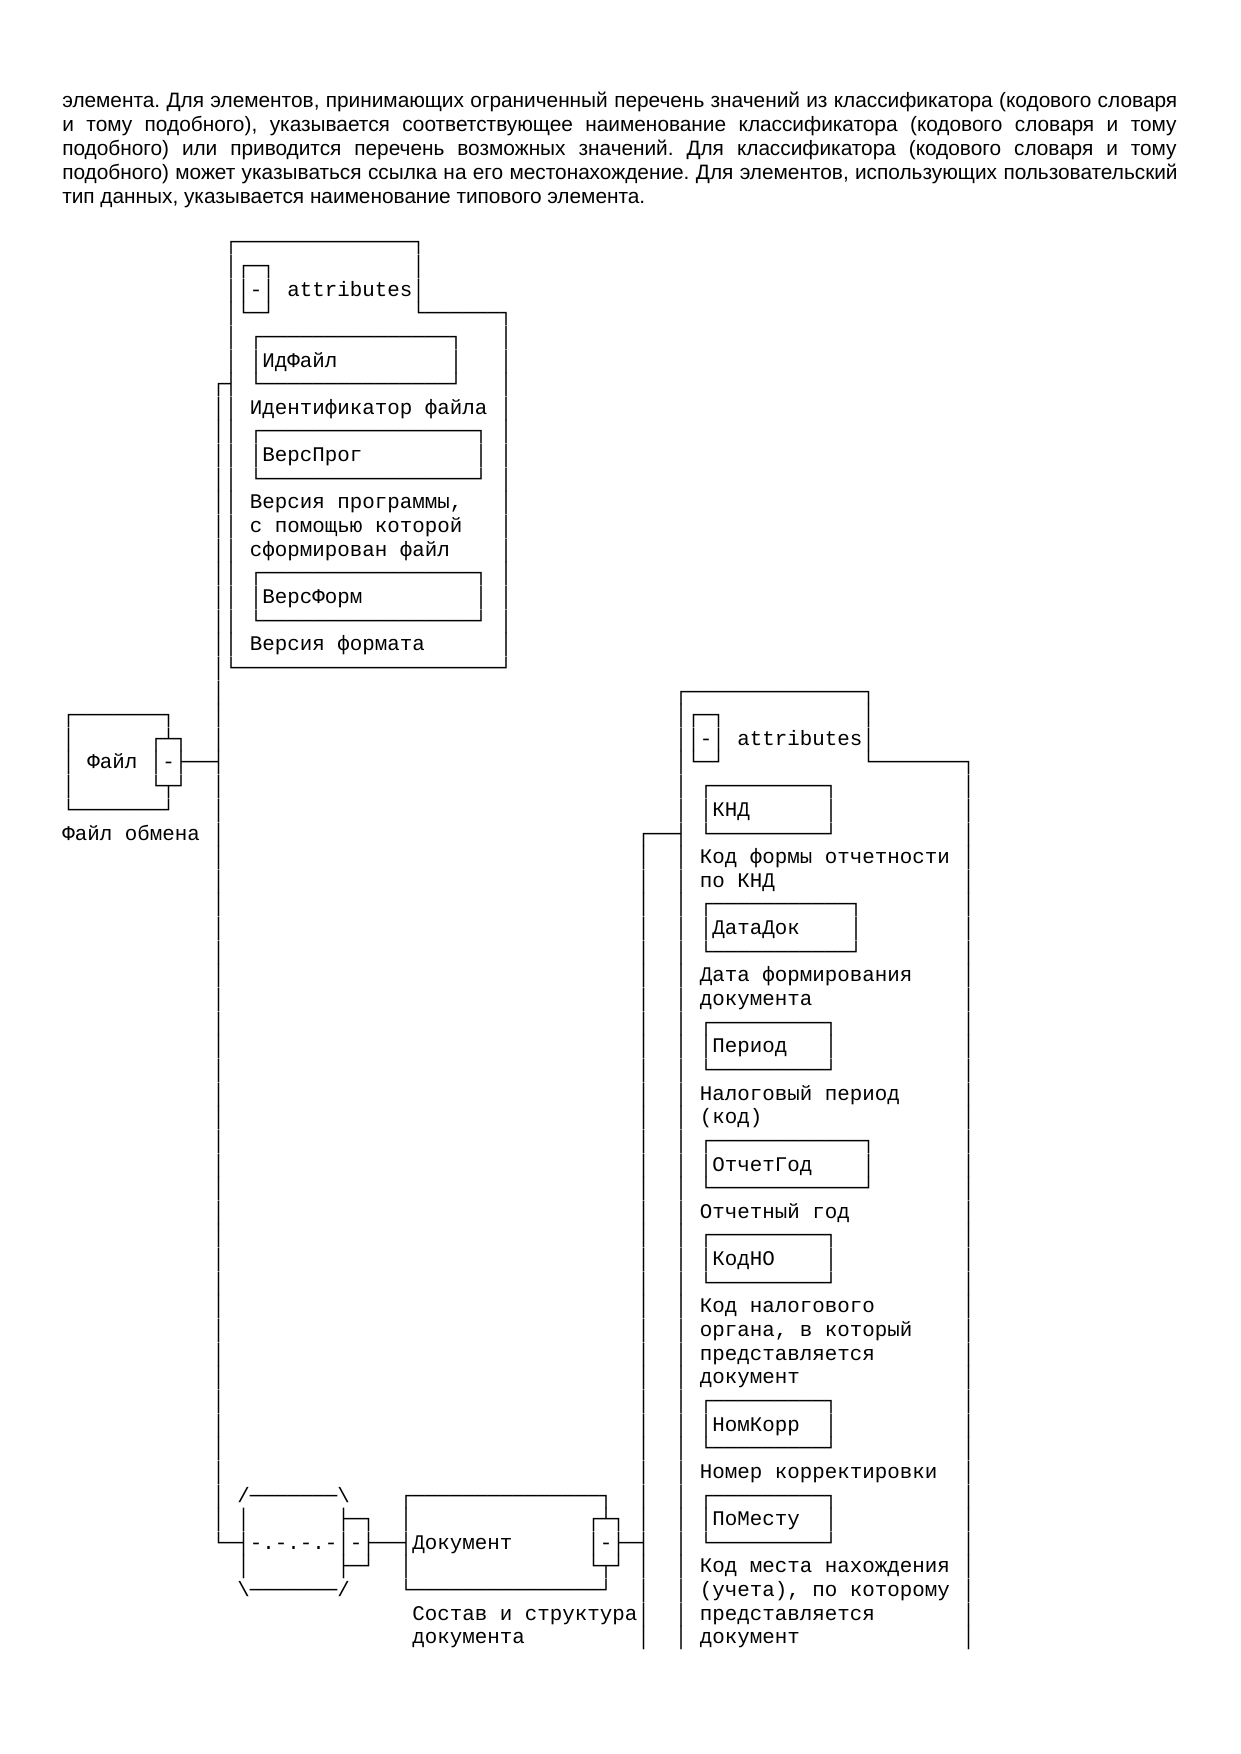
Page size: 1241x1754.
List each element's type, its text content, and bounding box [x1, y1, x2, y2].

text │ │ │ ┌────────────┐ │ [62, 1130, 218, 1153]
text │ │ │ Отчетный год │ [62, 1201, 218, 1224]
text └───────┘ │ │ │КНД │ │ [219, 799, 680, 822]
text ││ │ВерсПрог │ │ [62, 444, 1178, 468]
text │ │ │ документ │ [62, 1366, 1178, 1390]
text │ │ │ Налоговый период │ [219, 1083, 643, 1106]
text │ │ │ Код формы отчетности │ [62, 846, 1178, 870]
text ││ └─────────────────┘ │ [62, 468, 218, 491]
text │ ┌┴┐ │ ││-│ attributes│ [719, 728, 868, 752]
text │ │ │ Налоговый период │ [644, 1083, 680, 1106]
text │└─┘ └──────┐ [62, 302, 1178, 326]
text │ │ │ представляется │ [219, 1343, 643, 1366]
text │ │ │ ┌─────────┐ │ [706, 1023, 830, 1035]
text └───────┘ │ │ │КНД │ │ [62, 799, 218, 822]
text ││ сформирован файл │ [506, 539, 1178, 562]
text │ │ │ │КодНО │ │ [62, 1248, 1178, 1272]
text │ │ │ Отчетный год │ [219, 1201, 643, 1224]
text Состав и структура│ │ представляется │ [969, 1603, 1178, 1626]
text │ │ │ │НомКорр │ │ [831, 1414, 968, 1437]
text │ │ │ (код) │ [62, 1106, 1178, 1130]
text │ │ │ представляется │ [681, 1343, 968, 1366]
text │ │ │ ┌─────────┐ │ [62, 1224, 1178, 1248]
text │ │ │ │Период │ │ [62, 1035, 1178, 1059]
text │ ┌───────────────┐ │ [62, 326, 230, 349]
text ││ └─────────────────┘ │ [506, 610, 1178, 633]
text │ │ │ Налоговый период │ [62, 1083, 218, 1106]
text │ ┌───────────────┐ │ [506, 326, 1178, 349]
text элемента. Для элементов, принимающих ограниченный перечень значений из классификатора (кодового словаря и тому подобного), указывается соответствующее наименование классификатора (кодового словаря и тому подобного) или приводится перечень возможных значений. Для классификатора (кодового словаря и тому подобного) может указываться ссылка на его местонахождение. Для элементов, использующих пользовательский тип данных, указывается наименование типового элемента. [62, 88, 1178, 207]
text │ │ │ │НомКорр │ │ [706, 1414, 830, 1437]
text │ │ │ Номер корректировки │ [219, 1461, 643, 1484]
text └───────┘ │ │ │КНД │ │ [681, 799, 705, 822]
text ││ сформирован файл │ [231, 539, 505, 562]
text └─┤-.-.-.-│-├──┤Документ │-├─┤ │ └─────────┘ │ [969, 1532, 1178, 1556]
text │ │ │ ┌─────────┐ │ [644, 1012, 680, 1035]
text │ │ │ ┌────────────┐ │ [706, 1141, 868, 1153]
text │ │ │ ┌─────────┐ │ [62, 1012, 218, 1035]
text │ ┌──────────────┐ [681, 692, 868, 704]
text ││ Идентификатор файла │ [62, 397, 218, 421]
text │ ┌───────────────┐ │ [231, 326, 505, 349]
text ┌┤ └───────────────┘ │ [62, 373, 1178, 397]
text Состав и структура│ │ представляется │ [644, 1603, 680, 1626]
text │┌─┐ │ [62, 255, 1178, 279]
text │ │ │ └───────────┘ │ [969, 941, 1178, 964]
text │ │ │ ┌─────────┐ │ [62, 1390, 1178, 1414]
text Состав и структура│ │ представляется │ [681, 1603, 968, 1626]
text │ │ │ по КНД │ [969, 870, 1178, 893]
text │ │ │ ┌────────────┐ │ [644, 1130, 680, 1153]
text │ │ │ ┌────────────┐ │ [969, 1130, 1178, 1153]
text │ │ │ │НомКорр │ │ [644, 1414, 680, 1437]
text │ ┌┴┐ │ ││-│ attributes│ [169, 728, 218, 752]
text ││ Идентификатор файла │ [506, 397, 1178, 421]
text │ │ │ └─────────┘ │ [969, 1272, 1178, 1295]
text Файл обмена │ ┌──┤ └─────────┘ │ [62, 822, 1178, 846]
text └─┤-.-.-.-│-├──┤Документ │-├─┤ │ └─────────┘ │ [681, 1532, 968, 1556]
text │ │ │ представляется │ [644, 1343, 680, 1366]
text документа │ │ документ │ [62, 1626, 1178, 1650]
text │ │ │ по КНД │ [219, 870, 643, 893]
text │└─────────────────────┘ [62, 657, 1178, 681]
text │ │ │ └─────────┘ │ [706, 1272, 830, 1282]
text │ │ │ Дата формирования │ [62, 964, 1178, 988]
text │ │ │ Отчетный год │ [969, 1201, 1178, 1224]
text └───────┘ │ │ │КНД │ │ [69, 799, 168, 809]
text │ │ │ │НомКорр │ │ [62, 1414, 218, 1437]
text │ ┌───────────────┐ │ [256, 337, 455, 349]
text │ │ │ ┌────────────┐ │ [219, 1130, 643, 1153]
text │ │ │ Номер корректировки │ [681, 1461, 968, 1484]
text ││ └─────────────────┘ │ [506, 468, 1178, 491]
text │ │ │ │НомКорр │ │ [681, 1414, 705, 1437]
text │ ┌┴┐ │ ││-│ attributes│ [694, 728, 718, 752]
text │ └┬┘ │ │ ┌─────────┐ │ [62, 775, 1178, 799]
text │ ┌┴┐ │ ││-│ attributes│ [219, 728, 680, 752]
text │ │ │ представляется │ [62, 1343, 218, 1366]
text ││-│ attributes│ [419, 279, 1178, 302]
text │ │ │ └─────────┘ │ [62, 1437, 1178, 1461]
text │ │ │ ┌─────────┐ │ [969, 1012, 1178, 1035]
text │ │ │ документа │ [62, 988, 1178, 1012]
text \───────/ └───────────────┘ │ │ (учета), по которому │ [62, 1579, 1178, 1603]
text │ │ │ └─────────┘ │ [681, 1272, 968, 1295]
text ││-│ attributes│ [269, 279, 418, 302]
text └─┤-.-.-.-│-├──┤Документ │-├─┤ │ └─────────┘ │ [62, 1532, 243, 1556]
text ││ сформирован файл │ [62, 539, 218, 562]
text └───────┘ │ │ │КНД │ │ [831, 799, 968, 822]
text └───────┘ │ │ │КНД │ │ [969, 799, 1178, 822]
text │ │ │ └───────────┘ │ [681, 941, 968, 964]
text │ │ │ │НомКорр │ │ [969, 1414, 1178, 1437]
text │ ┌──────────────┐ [62, 681, 218, 704]
text ││ │ВерсФорм │ │ [62, 586, 1178, 610]
text │ │ ├─┐ │ ┌┴┐ │ │ │ПоМесту │ │ [62, 1508, 1178, 1532]
text ││ ┌─────────────────┐ │ [62, 421, 1178, 444]
text ││ └─────────────────┘ │ [231, 468, 505, 491]
text │ │ │ по КНД │ [681, 870, 968, 893]
text │ ┌┴┐ │ ││-│ attributes│ [69, 728, 168, 752]
text │ │ │ представляется │ [969, 1343, 1178, 1366]
text │ │ │ └───────────┘ │ [706, 941, 855, 951]
text ││ с помощью которой │ [62, 515, 1178, 539]
text │ │ │ │ОтчетГод │ │ [62, 1153, 1178, 1177]
text │ │ │ по КНД │ [62, 870, 218, 893]
text │ /───────\ ┌───────────────┐ │ │ ┌─────────┐ │ [62, 1484, 1178, 1508]
text │ │ │ ┌────────────┐ │ [681, 1130, 968, 1153]
text └─┤-.-.-.-│-├──┤Документ │-├─┤ │ └─────────┘ │ [244, 1532, 343, 1556]
text │ │ │ Номер корректировки │ [62, 1461, 218, 1484]
text ││ └─────────────────┘ │ [256, 468, 480, 478]
text Состав и структура│ │ представляется │ [62, 1603, 643, 1626]
text │ ├─┘ │ └┬┘ │ │ Код места нахождения │ [62, 1556, 1178, 1579]
text │ │ │ └───────────┘ │ [644, 941, 680, 964]
text │ │ │ ┌───────────┐ │ [62, 893, 1178, 917]
text │ │ │ └─────────┘ │ [62, 1272, 218, 1295]
text │ │ │ ┌─────────┐ │ [219, 1012, 643, 1035]
text │ ┌┴┐ │ ││-│ attributes│ [869, 728, 1178, 752]
text ││ └─────────────────┘ │ [231, 610, 505, 633]
text ││ Версия программы, │ [62, 491, 1178, 515]
text │ │ │ по КНД │ [644, 870, 680, 893]
text │ │ИдФайл │ │ [62, 349, 1178, 373]
text │ │ │ └───────────┘ │ [62, 941, 218, 964]
text │ │ │ ┌─────────┐ │ [681, 1012, 968, 1035]
text ││-│ attributes│ [244, 279, 268, 302]
text ┌───────┐ │ │┌─┐ │ [62, 704, 1178, 728]
text │ ┌──────────────┐ [219, 681, 1178, 704]
text │ │ │ └─────────┘ │ [644, 1272, 680, 1295]
text ││ ┌─────────────────┐ │ [62, 562, 1178, 586]
text │ │ │ Отчетный год │ [644, 1201, 680, 1224]
text │ │ │ органа, в который │ [62, 1319, 1178, 1343]
text │ │ │ Отчетный год │ [681, 1201, 968, 1224]
text │ │ │ └─────────┘ │ [219, 1272, 643, 1295]
text │ │ │ └─────────┘ │ [62, 1059, 1178, 1083]
text ┌──────────────┐ [62, 231, 1178, 255]
text ││ └─────────────────┘ │ [62, 610, 218, 633]
text └─┤-.-.-.-│-├──┤Документ │-├─┤ │ └─────────┘ │ [706, 1532, 830, 1542]
text │ │ │ Налоговый период │ [969, 1083, 1178, 1106]
text │ │ │ Номер корректировки │ [969, 1461, 1178, 1484]
text │ │ │ └────────────┘ │ [62, 1177, 1178, 1201]
text │ │ │ Номер корректировки │ [644, 1461, 680, 1484]
text │ │ │ Код налогового │ [62, 1295, 1178, 1319]
text └───────┘ │ │ │КНД │ │ [706, 799, 830, 822]
text │ │ │ │ДатаДок │ │ [62, 917, 1178, 941]
text └─┤-.-.-.-│-├──┤Документ │-├─┤ │ └─────────┘ │ [406, 1532, 593, 1556]
text │ │ │ │НомКорр │ │ [219, 1414, 643, 1437]
text ││ └─────────────────┘ │ [256, 610, 480, 620]
text ││ Идентификатор файла │ [231, 397, 505, 421]
text │ │ │ Налоговый период │ [681, 1083, 968, 1106]
text │ │ │ └───────────┘ │ [219, 941, 643, 964]
text ││ Версия формата │ [62, 633, 1178, 657]
text │ Файл │-├──┤ │└─┘ └───────┐ [62, 752, 1178, 775]
text ││-│ attributes│ [62, 279, 230, 302]
